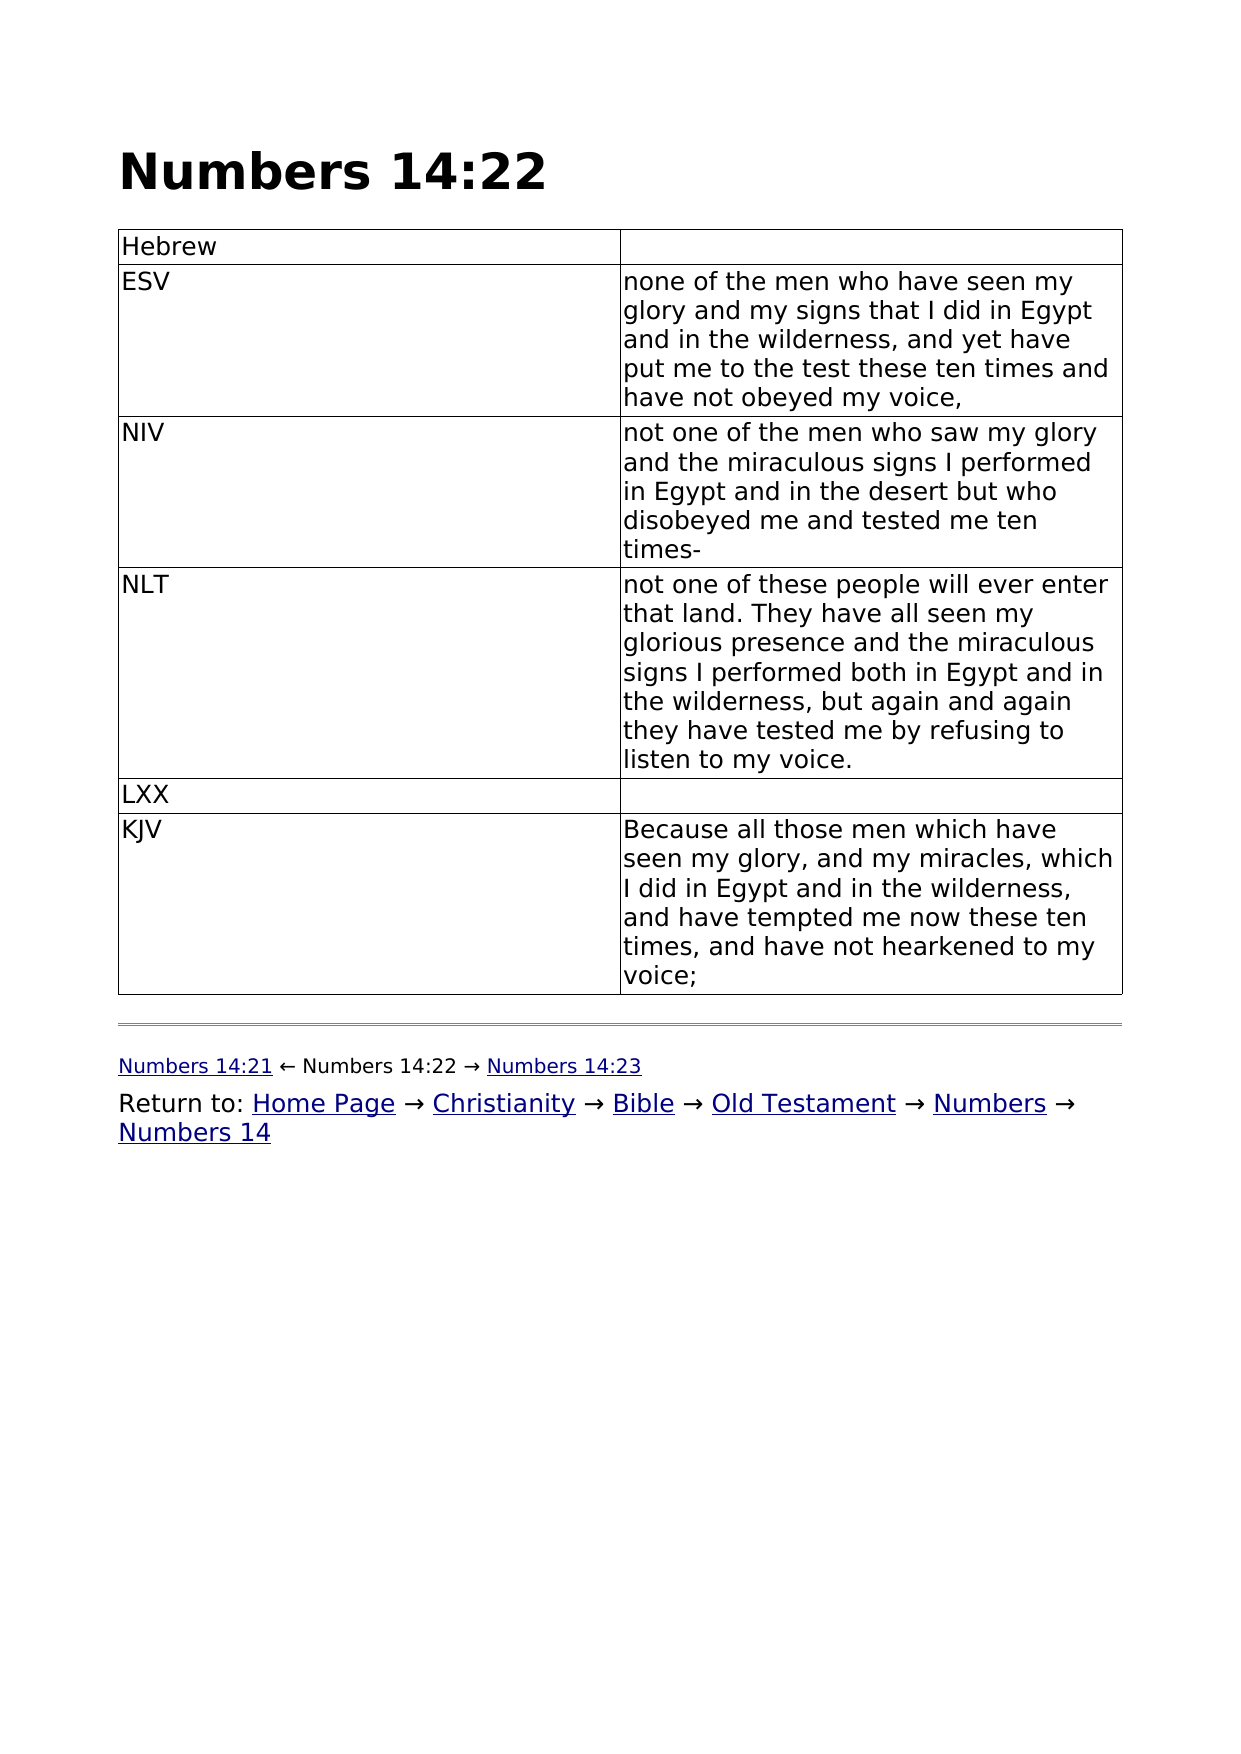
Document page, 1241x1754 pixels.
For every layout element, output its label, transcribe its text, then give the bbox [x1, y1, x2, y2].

table_header [621, 230, 1122, 264]
subtitle Numbers 14:22 [118, 143, 1122, 201]
table_header Hebrew [119, 230, 620, 264]
text Return to: Home Page → Christianity → Bible → Old Testament → Numbers → Numbers 14 [118, 1089, 1122, 1147]
table_cell KJV [119, 814, 620, 993]
table_cell not one of these people will ever enter that land. They have all seen my glorious presence and the miraculous signs I performed both in Egypt and in the wilderness, but again and again they have tested me by refusing to listen to my voice. [621, 568, 1122, 777]
table_cell Because all those men which have seen my glory, and my miracles, which I did in Egypt and in the wilderness, and have tempted me now these ten times, and have not hearkened to my voice; [621, 814, 1122, 993]
table_cell LXX [119, 779, 620, 812]
table_cell [621, 779, 1122, 812]
text Numbers 14:21 ← Numbers 14:22 → Numbers 14:23 [118, 1055, 1122, 1089]
table_cell ESV [119, 265, 620, 416]
table_cell NLT [119, 568, 620, 777]
table_cell none of the men who have seen my glory and my signs that I did in Egypt and in the wilderness, and yet have put me to the test these ten times and have not obeyed my voice, [621, 265, 1122, 416]
table_cell not one of the men who saw my glory and the miraculous signs I performed in Egypt and in the desert but who disobeyed me and tested me ten times- [621, 417, 1122, 567]
table_cell NIV [119, 417, 620, 567]
